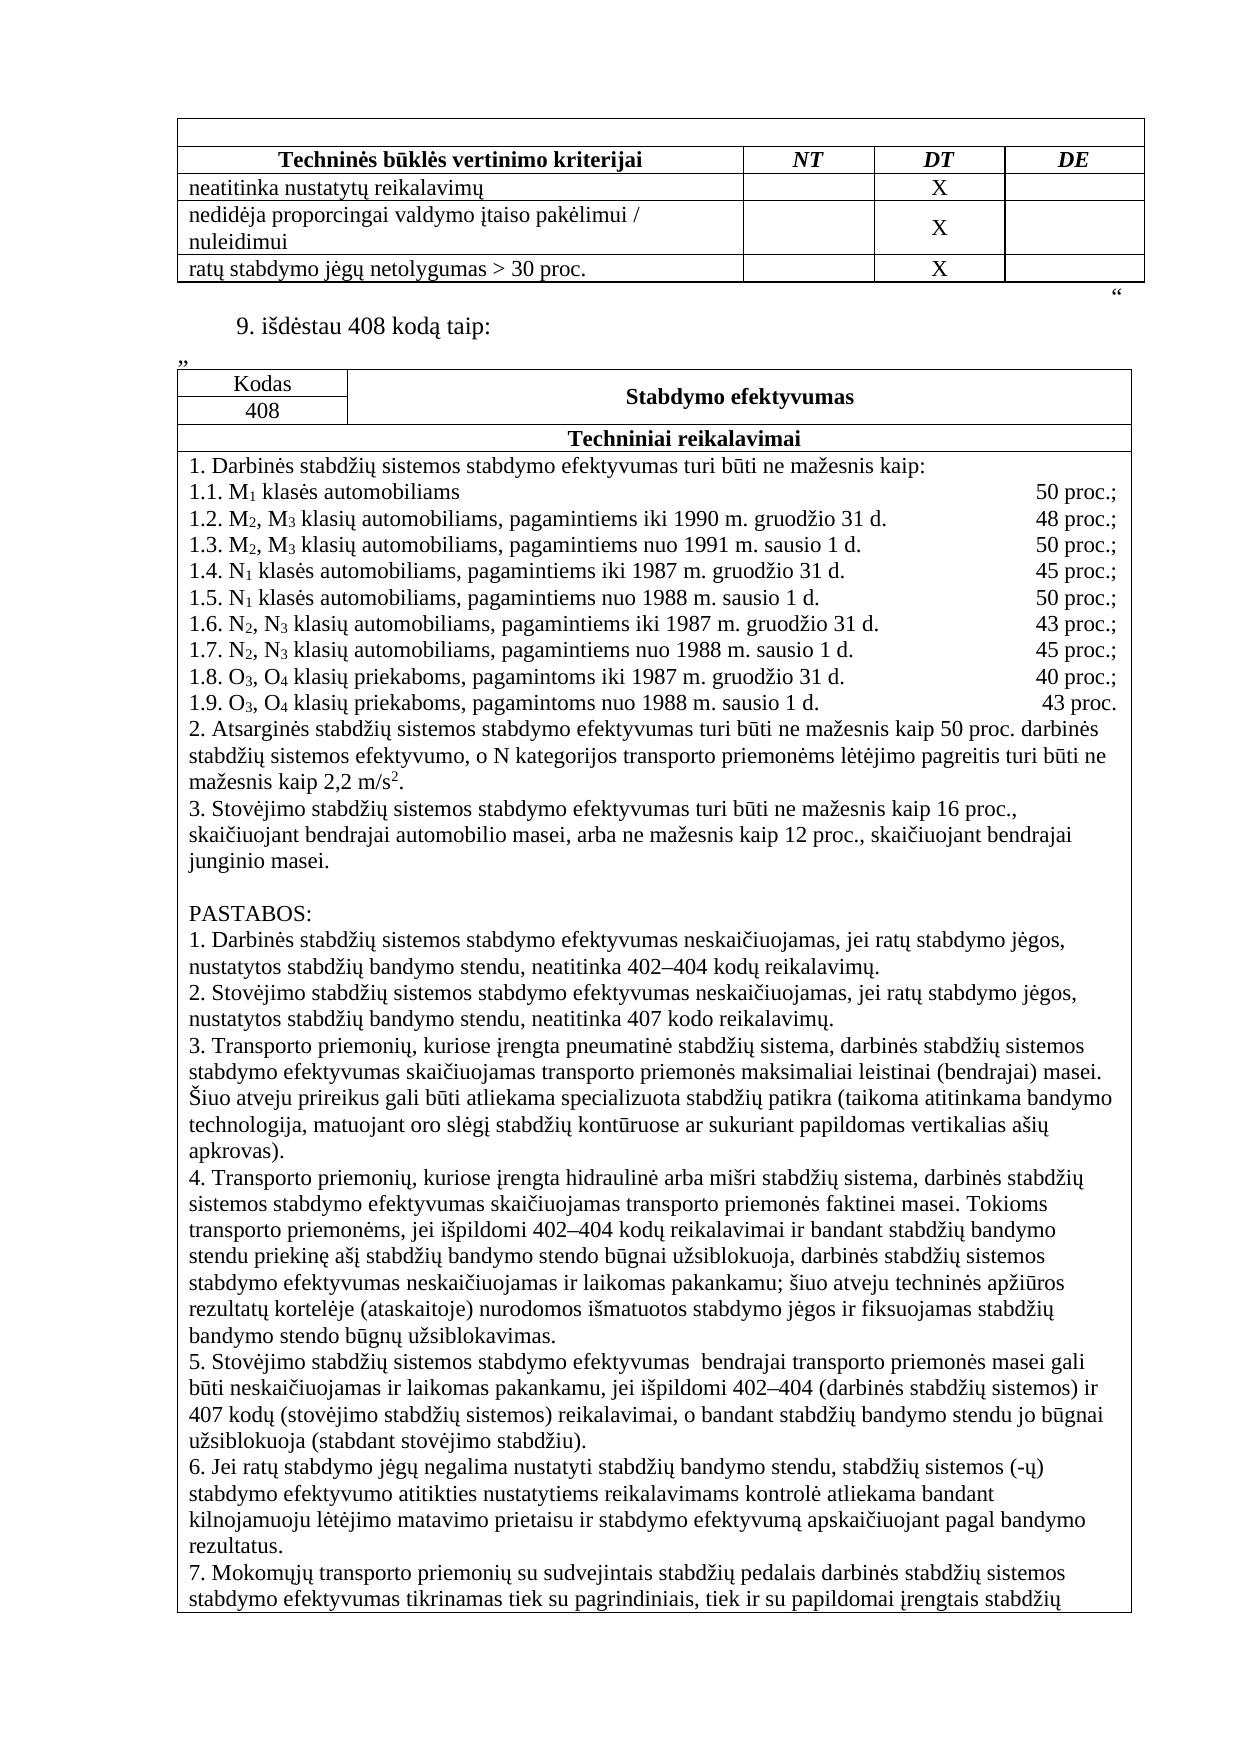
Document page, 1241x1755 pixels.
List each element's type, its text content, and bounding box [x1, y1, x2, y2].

table_cell DE [1006, 147, 1144, 173]
table_cell ratų stabdymo jėgų netolygumas > 30 proc. [178, 255, 743, 281]
table_cell Techniniai reikalavimai [178, 425, 1131, 451]
table_cell Techninės būklės vertinimo kriterijai [178, 147, 743, 173]
table_cell [1006, 201, 1144, 254]
table_cell X [875, 201, 1004, 254]
table_cell 408 [178, 397, 347, 423]
table_cell 1. Darbinės stabdžių sistemos stabdymo efektyvumas turi būti ne mažesnis kaip: 1.1. M1 klasės automobiliams 50 proc.; 1.2. M2, M3 klasių automobiliams, pagamintiems iki 1990 m. gruodžio 31 d. 48 proc.; 1.3. M2, M3 klasių automobiliams, pagamintiems nuo 1991 m. sausio 1 d. 50 proc.; 1.4. N1 klasės automobiliams, pagamintiems iki 1987 m. gruodžio 31 d. 45 proc.; 1.5. N1 klasės automobiliams, pagamintiems nuo 1988 m. sausio 1 d. 50 proc.; 1.6. N2, N3 klasių automobiliams, pagamintiems iki 1987 m. gruodžio 31 d. 43 proc.; 1.7. N2, N3 klasių automobiliams, pagamintiems nuo 1988 m. sausio 1 d. 45 proc.; 1.8. O3, O4 klasių priekaboms, pagamintoms iki 1987 m. gruodžio 31 d. 40 proc.; 1.9. O3, O4 klasių priekaboms, pagamintoms nuo 1988 m. sausio 1 d. 43 proc. 2. Atsarginės stabdžių sistemos stabdymo efektyvumas turi būti ne mažesnis kaip 50 proc. darbinės stabdžių sistemos efektyvumo, o N kategorijos transporto priemonėms lėtėjimo pagreitis turi būti ne mažesnis kaip 2,2 m/s2. [178, 452, 1131, 794]
table_cell neatitinka nustatytų reikalavimų [178, 174, 743, 200]
text 9. išdėstau 408 kodą taip: [177, 311, 1122, 340]
table_header Kodas [178, 370, 347, 396]
table_cell [178, 119, 1144, 146]
table_cell [744, 255, 874, 281]
table_cell DT [875, 147, 1004, 173]
table_cell NT [744, 147, 874, 173]
table_cell 3. Stovėjimo stabdžių sistemos stabdymo efektyvumas turi būti ne mažesnis kaip 16 proc., skaičiuojant bendrajai automobilio masei, arba ne mažesnis kaip 12 proc., skaičiuojant bendrajai junginio masei. PASTABOS: 1. Darbinės stabdžių sistemos stabdymo efektyvumas neskaičiuojamas, jei ratų stabdymo jėgos, nustatytos stabdžių bandymo stendu, neatitinka 402–404 kodų reikalavimų. 2. Stovėjimo stabdžių sistemos stabdymo efektyvumas neskaičiuojamas, jei ratų stabdymo jėgos, nustatytos stabdžių bandymo stendu, neatitinka 407 kodo reikalavimų. 3. Transporto priemonių, kuriose įrengta pneumatinė stabdžių sistema, darbinės stabdžių sistemos stabdymo efektyvumas skaičiuojamas transporto priemonės maksimaliai leistinai (bendrajai) masei. Šiuo atveju prireikus gali būti atliekama specializuota stabdžių patikra (taikoma atitinkama bandymo technologija, matuojant oro slėgį stabdžių kontūruose ar sukuriant papildomas vertikalias ašių apkrovas). 4. Transporto priemonių, kuriose įrengta hidraulinė arba mišri stabdžių sistema, darbinės stabdžių sistemos stabdymo efektyvumas skaičiuojamas transporto priemonės faktinei masei. Tokioms transporto priemonėms, jei išpildomi 402–404 kodų reikalavimai ir bandant stabdžių bandymo stendu priekinę ašį stabdžių bandymo stendo būgnai užsiblokuoja, darbinės stabdžių sistemos stabdymo efektyvumas neskaičiuojamas ir laikomas pakankamu; šiuo atveju techninės apžiūros rezultatų kortelėje (ataskaitoje) nurodomos išmatuotos stabdymo jėgos ir fiksuojamas stabdžių bandymo stendo būgnų užsiblokavimas. 5. Stovėjimo stabdžių sistemos stabdymo efektyvumas bendrajai transporto priemonės masei gali būti neskaičiuojamas ir laikomas pakankamu, jei išpildomi 402–404 (darbinės stabdžių sistemos) ir 407 kodų (stovėjimo stabdžių sistemos) reikalavimai, o bandant stabdžių bandymo stendu jo būgnai užsiblokuoja (stabdant stovėjimo stabdžiu). 6. Jei ratų stabdymo jėgų negalima nustatyti stabdžių bandymo stendu, stabdžių sistemos (-ų) stabdymo efektyvumo atitikties nustatytiems reikalavimams kontrolė atliekama bandant kilnojamuoju lėtėjimo matavimo prietaisu ir stabdymo efektyvumą apskaičiuojant pagal bandymo rezultatus. 7. Mokomųjų transporto priemonių su sudvejintais stabdžių pedalais darbinės stabdžių sistemos stabdymo efektyvumas tikrinamas tiek su pagrindiniais, tiek ir su papildomai įrengtais stabdžių [178, 795, 1131, 1612]
table_cell [744, 174, 874, 200]
table_header Stabdymo efektyvumas [348, 370, 1131, 423]
table_cell X [875, 174, 1004, 200]
table_cell [744, 201, 874, 254]
table_cell [1006, 174, 1144, 200]
text “ [177, 283, 1122, 311]
table_cell nedidėja proporcingai valdymo įtaiso pakėlimui / nuleidimui [178, 201, 743, 254]
table_cell X [875, 255, 1004, 281]
text „ [177, 340, 1122, 369]
table_cell [1006, 255, 1144, 281]
